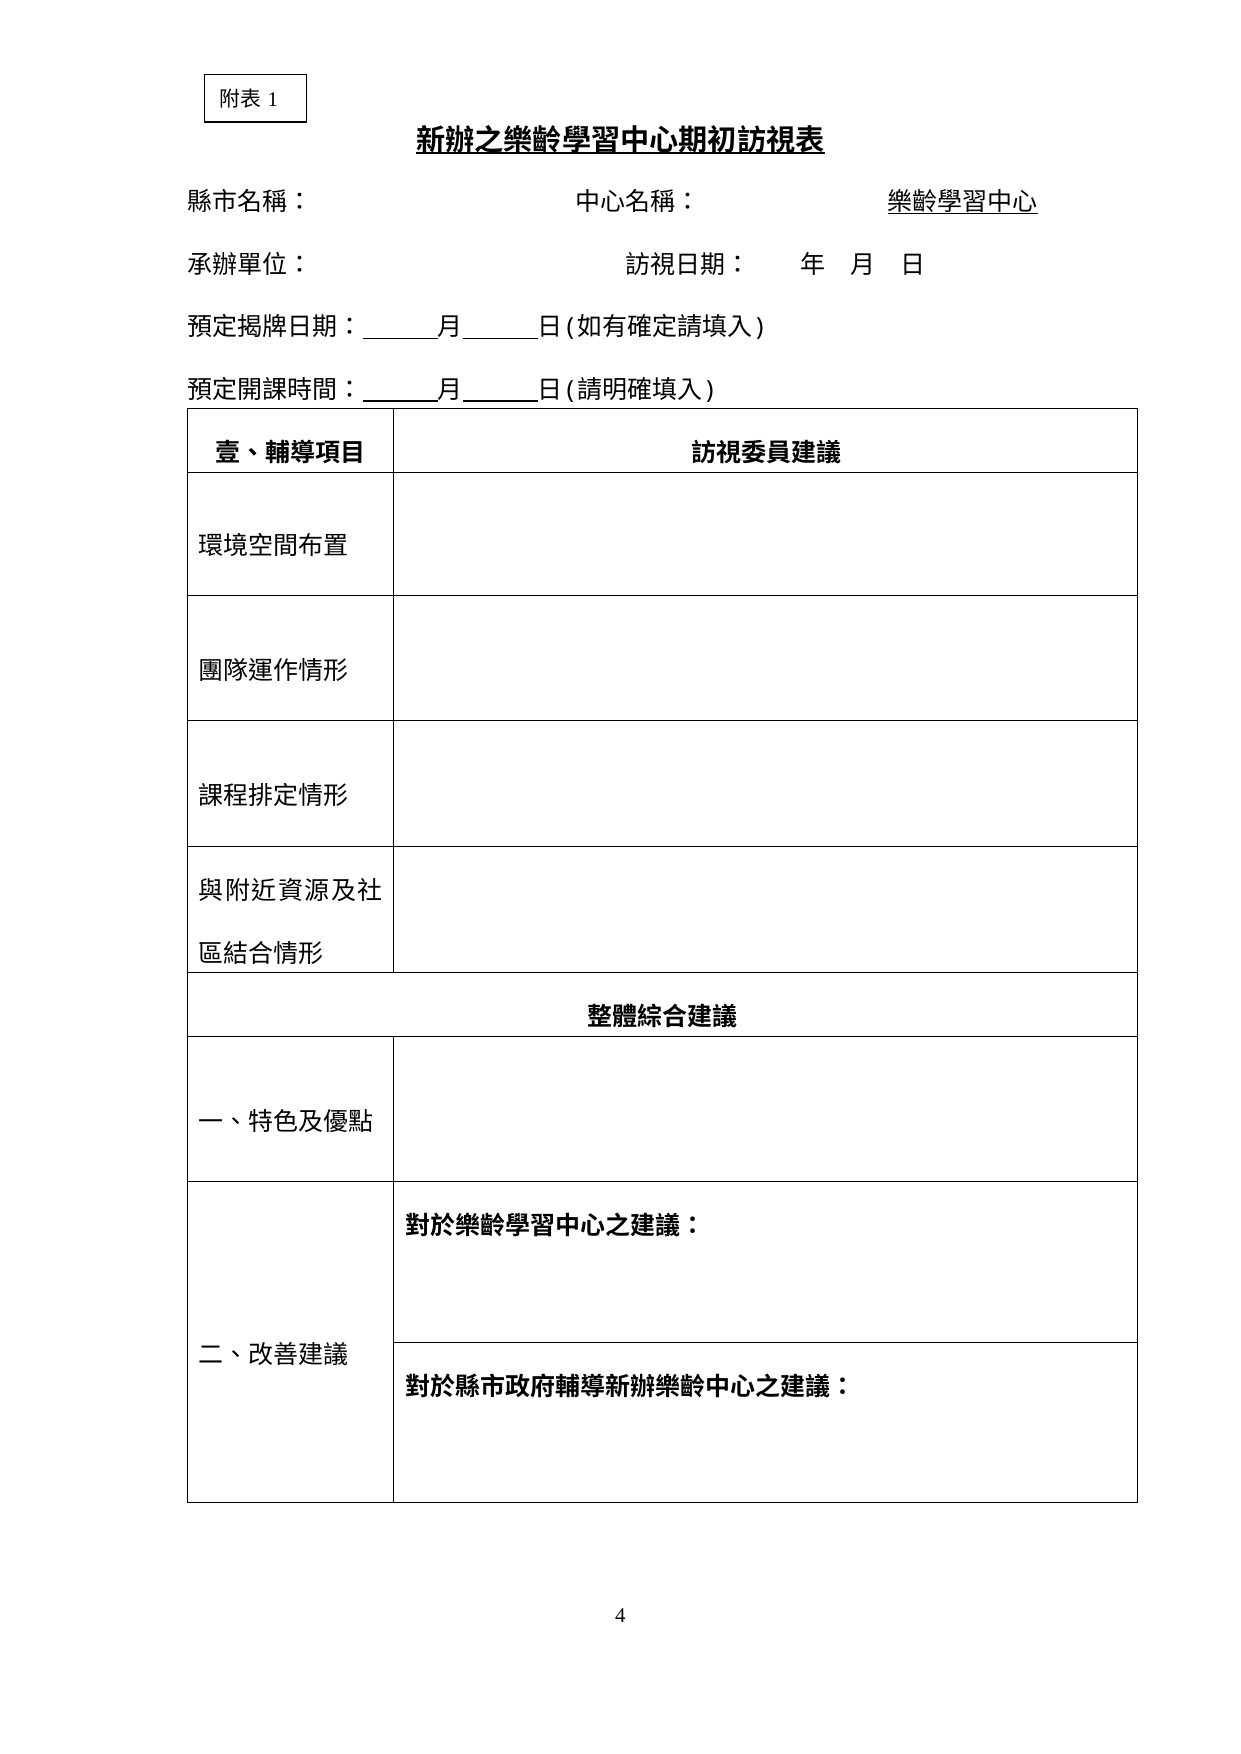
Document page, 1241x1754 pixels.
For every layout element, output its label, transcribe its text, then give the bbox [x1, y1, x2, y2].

table_cell 團隊運作情形 [188, 596, 393, 720]
table_cell [394, 473, 1137, 594]
table_cell 二、改善建議 [188, 1182, 393, 1502]
table_cell 課程排定情形 [188, 721, 393, 846]
table_cell [394, 596, 1137, 720]
table_cell [394, 721, 1137, 846]
table_header 壹、輔導項目 [188, 409, 393, 472]
table_cell 環境空間布置 [188, 473, 393, 594]
table_cell 對於縣市政府輔導新辦樂齡中心之建議： [394, 1343, 1137, 1502]
table_cell 與附近資源及社區結合情形 [188, 847, 393, 972]
text 承辦單位： 訪視日期： 年 月 日 [187, 221, 1053, 283]
text 預定揭牌日期： 月 日(如有確定請填入) [187, 283, 1053, 346]
text 縣市名稱： 中心名稱： 樂齡學習中心 [187, 158, 1053, 221]
table_cell 整體綜合建議 [188, 973, 1137, 1036]
table_cell 對於樂齡學習中心之建議： [394, 1182, 1137, 1342]
table_cell 一、特色及優點 [188, 1037, 393, 1181]
table_header 訪視委員建議 [394, 409, 1137, 472]
table_cell [394, 847, 1137, 972]
text 預定開課時間： 月 日(請明確填入) [187, 346, 1053, 408]
text 新辦之樂齡學習中心期初訪視表 [187, 96, 1053, 158]
table_cell [394, 1037, 1137, 1181]
